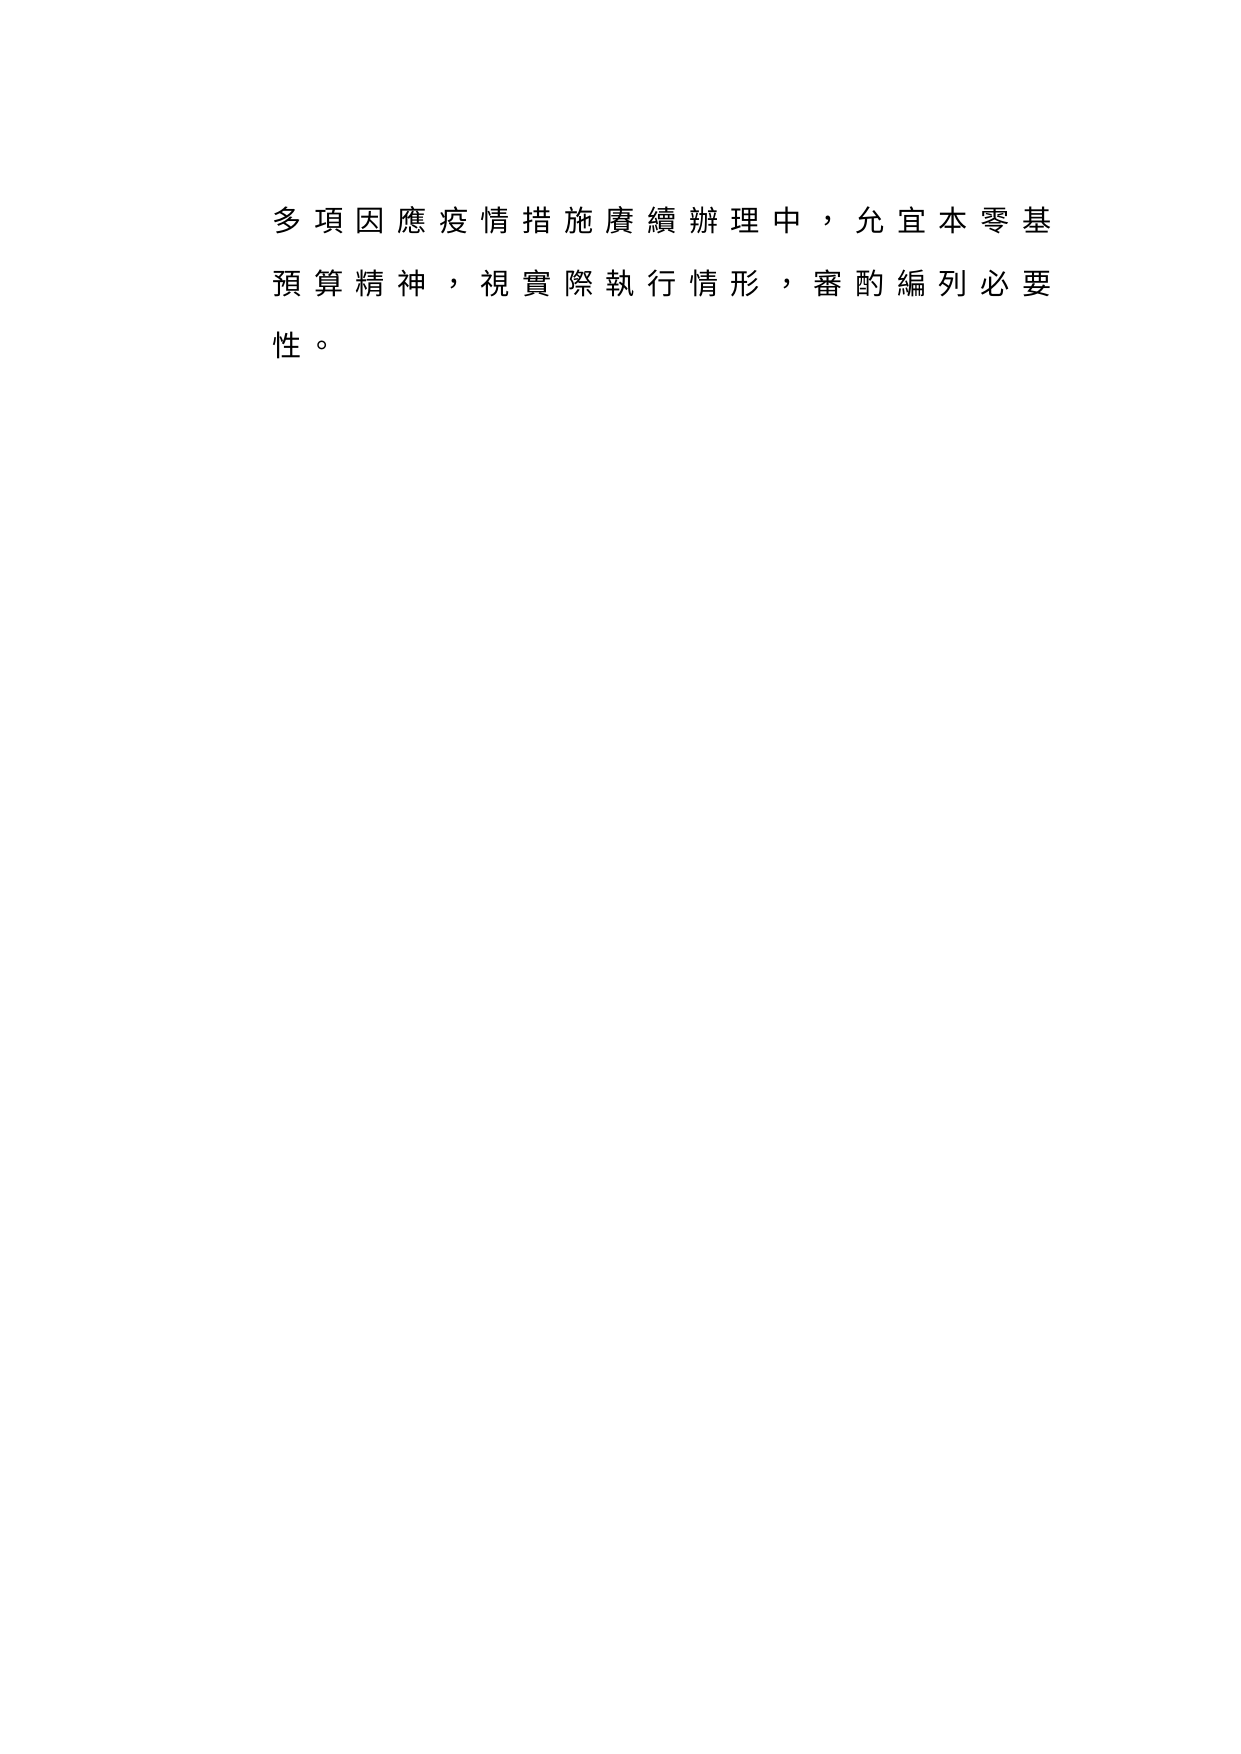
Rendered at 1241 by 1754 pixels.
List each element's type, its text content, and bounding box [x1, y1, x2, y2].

text 綜上，就業發展基金111年度預算案編列「擴大公共服務之就業計畫」71億3,647萬2千元，係為因應疫情衝擊國內就業市場，發生大量失業情勢，由政府部門提供公共性就業機會，係屬為因應就業市場機能不足之輔助措施；109及110年度經費需求分別為68億餘元及69億餘元，惟截至110年9月底止，該計畫尚未啟動；有鑑於國內疫情趨緩，失業情形已逐漸改善，且就業安定基金尚有多項因應疫情措施賡續辦理中，允宜本零基預算精神，視實際執行情形，審酌編列必要性。 [242, 177, 1058, 365]
